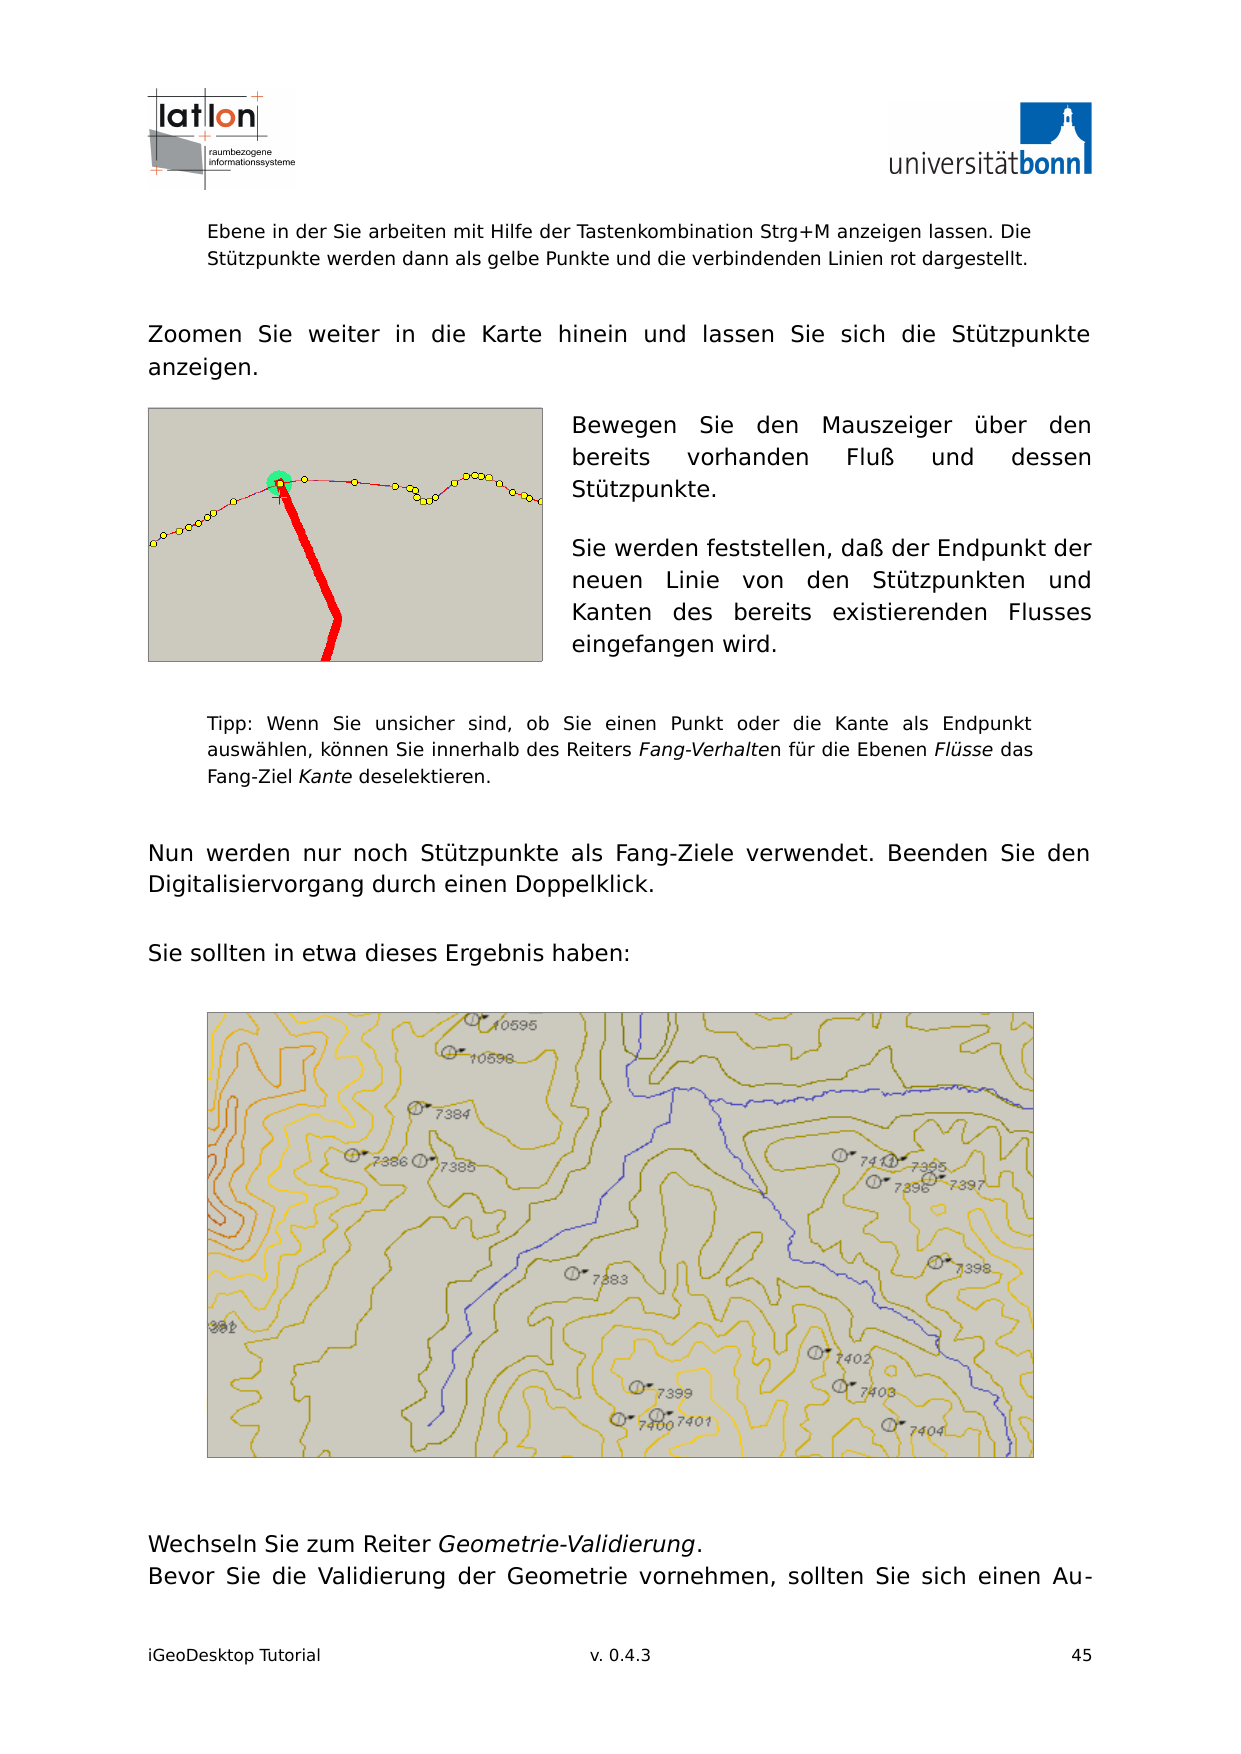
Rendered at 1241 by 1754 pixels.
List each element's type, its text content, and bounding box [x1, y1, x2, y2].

picture [889, 102, 1093, 174]
picture [149, 409, 542, 661]
text Sie sollten in etwa dieses Ergebnis haben: [148, 940, 1092, 967]
text Zoomen Sie weiter in die Karte hinein und lassen Sie sich die Stützpunkte anzeigen. Bewegen Sie den Mauszeiger über den bereits vorhanden Fluß und dessen Stützpunkte. Sie werden feststellen, daß der Endpunkt der neuen Linie von den Stützpunkten und Kanten des bereits existierenden Flusses eingefangen wird. [148, 322, 1092, 689]
text Ebene in der Sie arbeiten mit Hilfe der Tastenkombination Strg+M anzeigen lassen. Die Stützpunkte werden dann als gelbe Punkte und die verbindenden Linien rot dargestellt. [207, 221, 1033, 269]
picture [208, 1013, 1033, 1457]
text Nun werden nur noch Stützpunkte als Fang-Ziele verwendet. Beenden Sie den Digitalisiervorgang durch einen Doppelklick. [148, 840, 1092, 898]
text Tipp: Wenn Sie unsicher sind, ob Sie einen Punkt oder die Kante als Endpunkt auswählen, können Sie innerhalb des Reiters Fang-Verhalten für die Ebenen Flüsse das Fang-Ziel Kante deselektieren. [207, 713, 1033, 787]
picture [147, 88, 295, 190]
text Wechseln Sie zum Reiter Geometrie-Validierung. Bevor Sie die Validierung der Geometrie vornehmen, sollten Sie sich einen Au­ [148, 1531, 1092, 1590]
